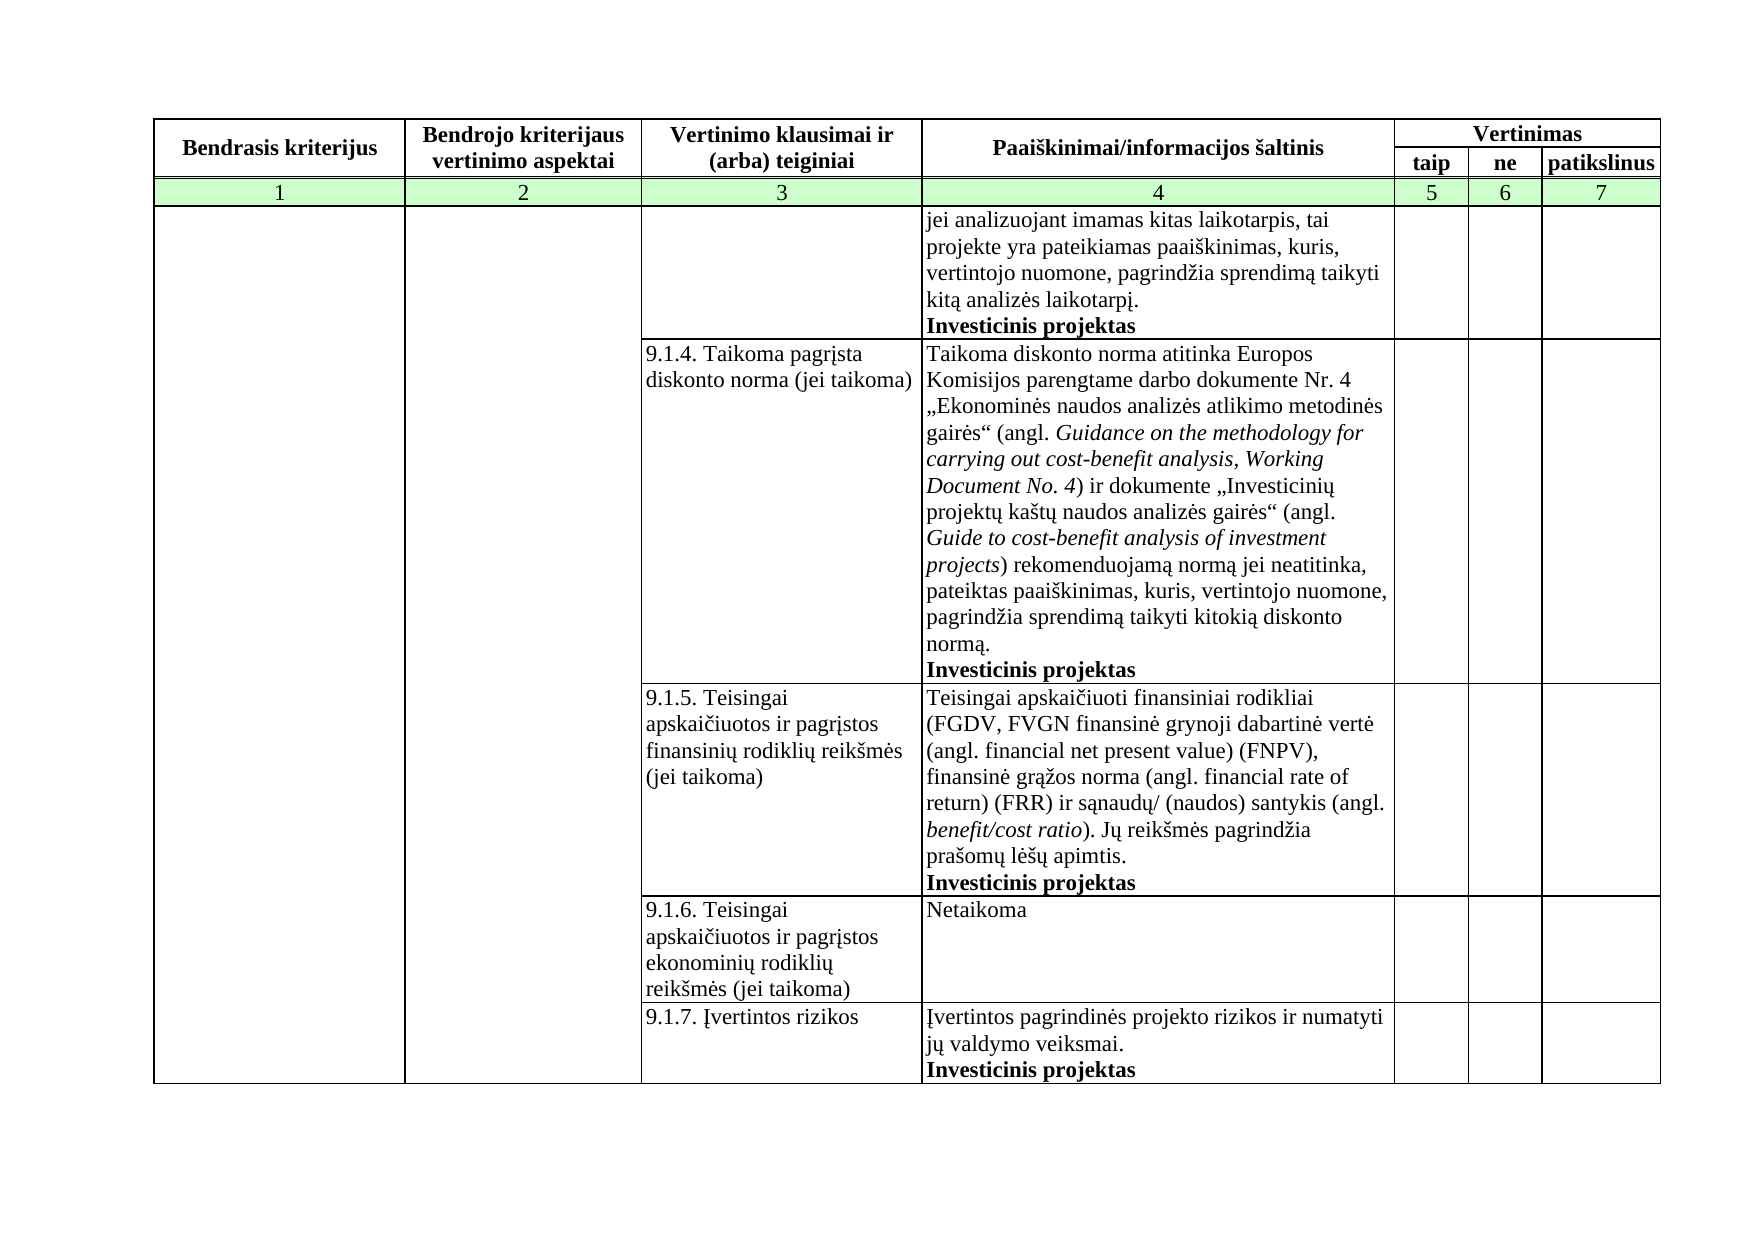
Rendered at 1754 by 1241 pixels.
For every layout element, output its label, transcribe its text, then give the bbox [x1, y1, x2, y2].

table_cell [406, 207, 641, 1082]
table_cell [1469, 897, 1541, 1002]
table_cell [1543, 340, 1660, 682]
table_cell 2 [406, 179, 641, 205]
table_cell Taikoma diskonto norma atitinka Europos Komisijos parengtame darbo dokumente Nr. 4 „Ekonominės naudos analizės atlikimo metodinės gairės“ (angl. Guidance on the methodology for carrying out cost-benefit analysis, Working Document No. 4) ir dokumente „Investicinių projektų kaštų naudos analizės gairės“ (angl. Guide to cost-benefit analysis of investment projects) rekomenduojamą normą jei neatitinka, pateiktas paaiškinimas, kuris, vertintojo nuomone, pagrindžia sprendimą taikyti kitokią diskonto normą. Investicinis projektas [923, 340, 1394, 682]
table_cell [1543, 207, 1660, 338]
table_cell jei analizuojant imamas kitas laikotarpis, tai projekte yra pateikiamas paaiškinimas, kuris, vertintojo nuomone, pagrindžia sprendimą taikyti kitą analizės laikotarpį. Investicinis projektas [923, 207, 1394, 338]
table_cell taip [1395, 148, 1468, 176]
table_cell [1543, 897, 1660, 1002]
table_header Vertinimo klausimai ir (arba) teiginiai [642, 120, 921, 176]
table_cell patikslinus [1543, 148, 1660, 176]
table_cell [1395, 684, 1468, 895]
table_cell 4 [923, 179, 1394, 205]
table_cell [1469, 684, 1541, 895]
table_cell 1 [155, 179, 404, 205]
table_cell [1469, 1003, 1541, 1082]
table_cell Teisingai apskaičiuoti finansiniai rodikliai (FGDV, FVGN finansinė grynoji dabartinė vertė (angl. financial net present value) (FNPV), finansinė grąžos norma (angl. financial rate of return) (FRR) ir sąnaudų/ (naudos) santykis (angl. benefit/cost ratio). Jų reikšmės pagrindžia prašomų lėšų apimtis. Investicinis projektas [923, 684, 1394, 895]
table_cell 5 [1395, 179, 1468, 205]
table_cell [1395, 207, 1468, 338]
table_cell [1469, 340, 1541, 682]
table_cell [1395, 340, 1468, 682]
table_cell 6 [1469, 179, 1541, 205]
table_cell 7 [1543, 179, 1660, 205]
table_cell [1395, 897, 1468, 1002]
table_cell 9.1.7. Įvertintos rizikos [642, 1003, 921, 1082]
table_header Paaiškinimai/informacijos šaltinis [923, 120, 1394, 176]
table_cell Netaikoma [923, 897, 1394, 1002]
table_cell 9.1.6. Teisingai apskaičiuotos ir pagrįstos ekonominių rodiklių reikšmės (jei taikoma) [642, 897, 921, 1002]
table_header Bendrojo kriterijaus vertinimo aspektai [406, 120, 641, 176]
table_cell 9.1.4. Taikoma pagrįsta diskonto norma (jei taikoma) [642, 340, 921, 682]
table_cell [642, 207, 921, 338]
table_cell [1543, 1003, 1660, 1082]
table_header Bendrasis kriterijus [155, 120, 404, 176]
table_cell 9.1.5. Teisingai apskaičiuotos ir pagrįstos finansinių rodiklių reikšmės (jei taikoma) [642, 684, 921, 895]
table_cell [1469, 207, 1541, 338]
table_cell Įvertintos pagrindinės projekto rizikos ir numatyti jų valdymo veiksmai. Investicinis projektas [923, 1003, 1394, 1082]
table_cell [155, 207, 404, 1082]
table_header Vertinimas [1395, 120, 1660, 146]
table_cell [1543, 684, 1660, 895]
table_cell [1395, 1003, 1468, 1082]
table_cell ne [1469, 148, 1541, 176]
table_cell 3 [642, 179, 921, 205]
